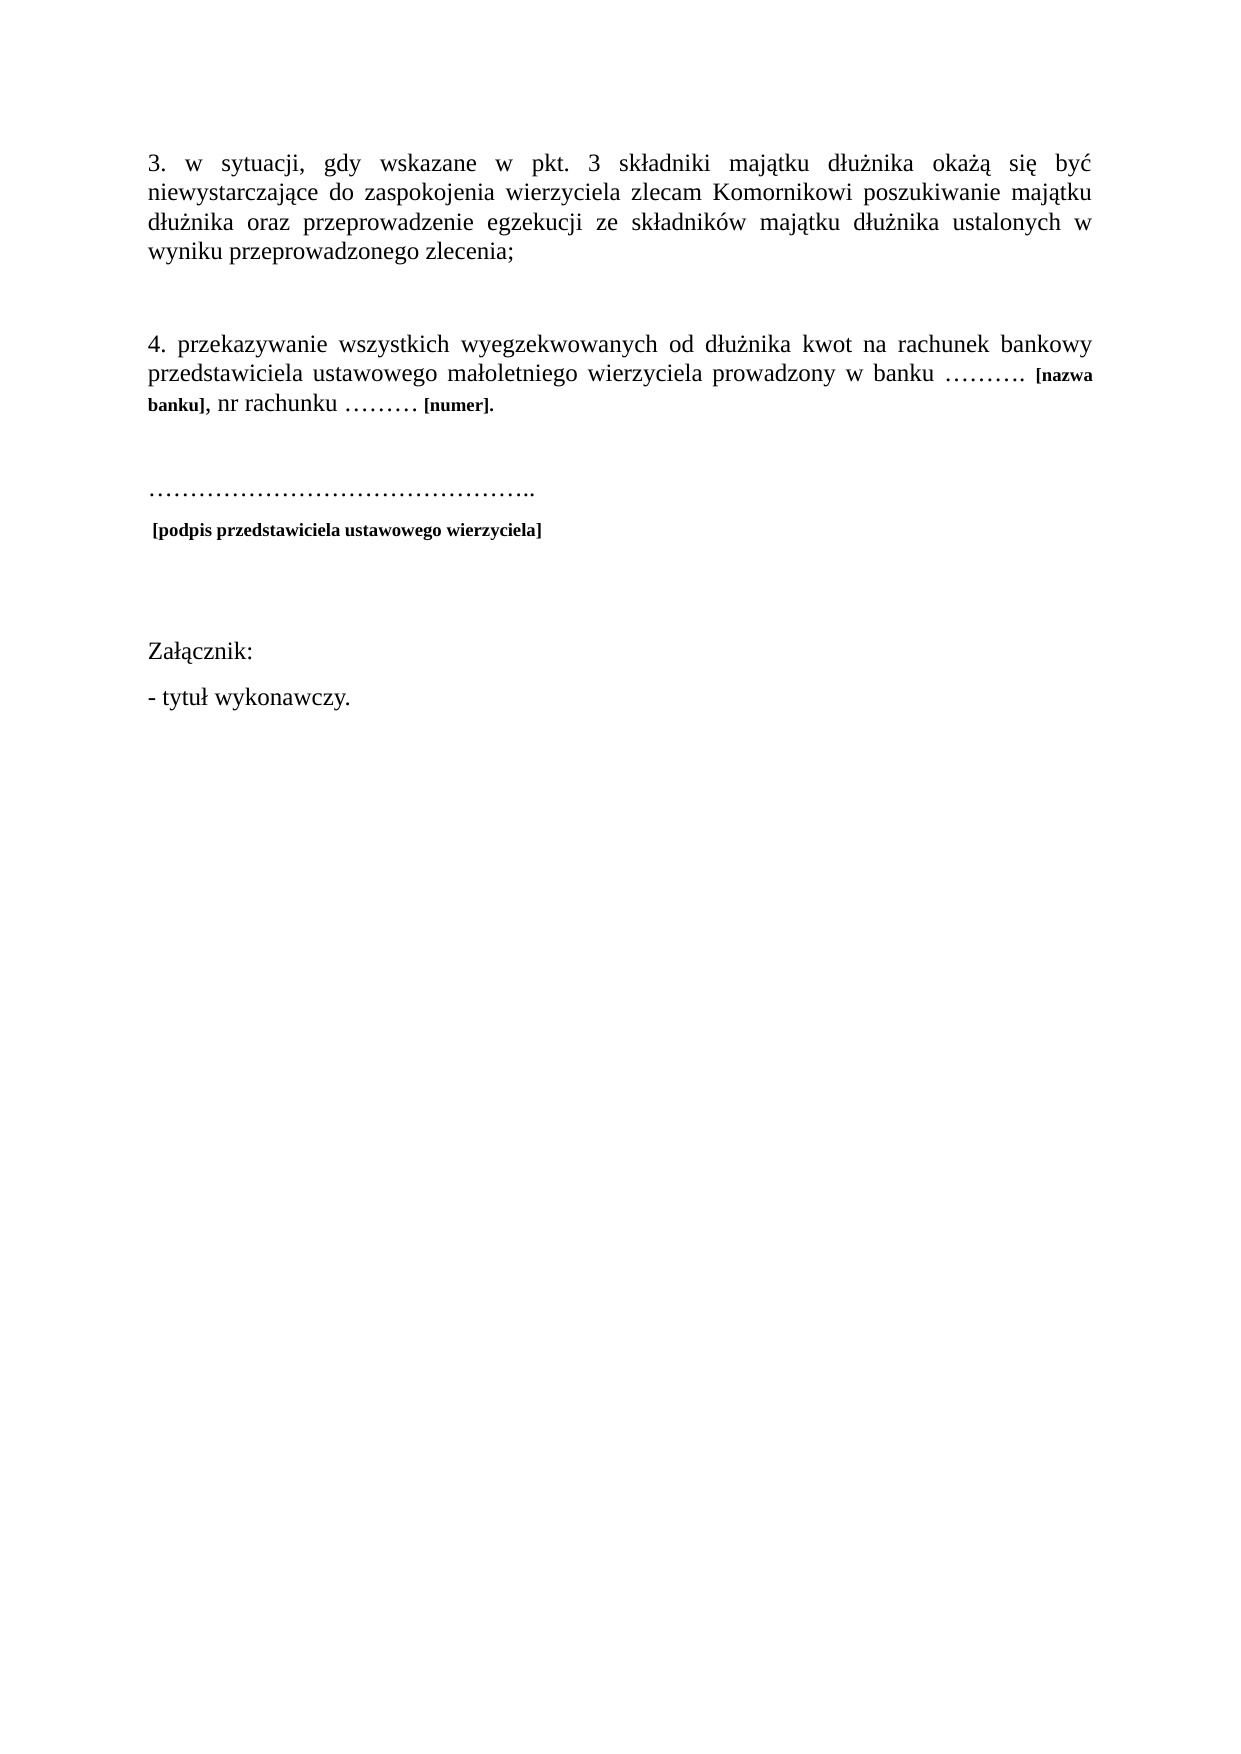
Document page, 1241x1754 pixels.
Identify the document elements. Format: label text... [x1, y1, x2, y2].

text Załącznik: [148, 636, 1093, 665]
text ……………………………………….. [148, 473, 1093, 502]
text - tytuł wykonawczy. [148, 682, 1093, 711]
text 4. przekazywanie wszystkich wyegzekwowanych od dłużnika kwot na rachunek bankowy przedstawiciela ustawowego małoletniego wierzyciela prowadzony w banku ………. [nazwa banku], nr rachunku ……… [numer]. [148, 329, 1093, 417]
text [podpis przedstawiciela ustawowego wierzyciela] [148, 519, 1093, 541]
text 3. w sytuacji, gdy wskazane w pkt. 3 składniki majątku dłużnika okażą się być niewystarczające do zaspokojenia wierzyciela zlecam Komornikowi poszukiwanie majątku dłużnika oraz przeprowadzenie egzekucji ze składników majątku dłużnika ustalonych w wyniku przeprowadzonego zlecenia; [148, 148, 1093, 265]
